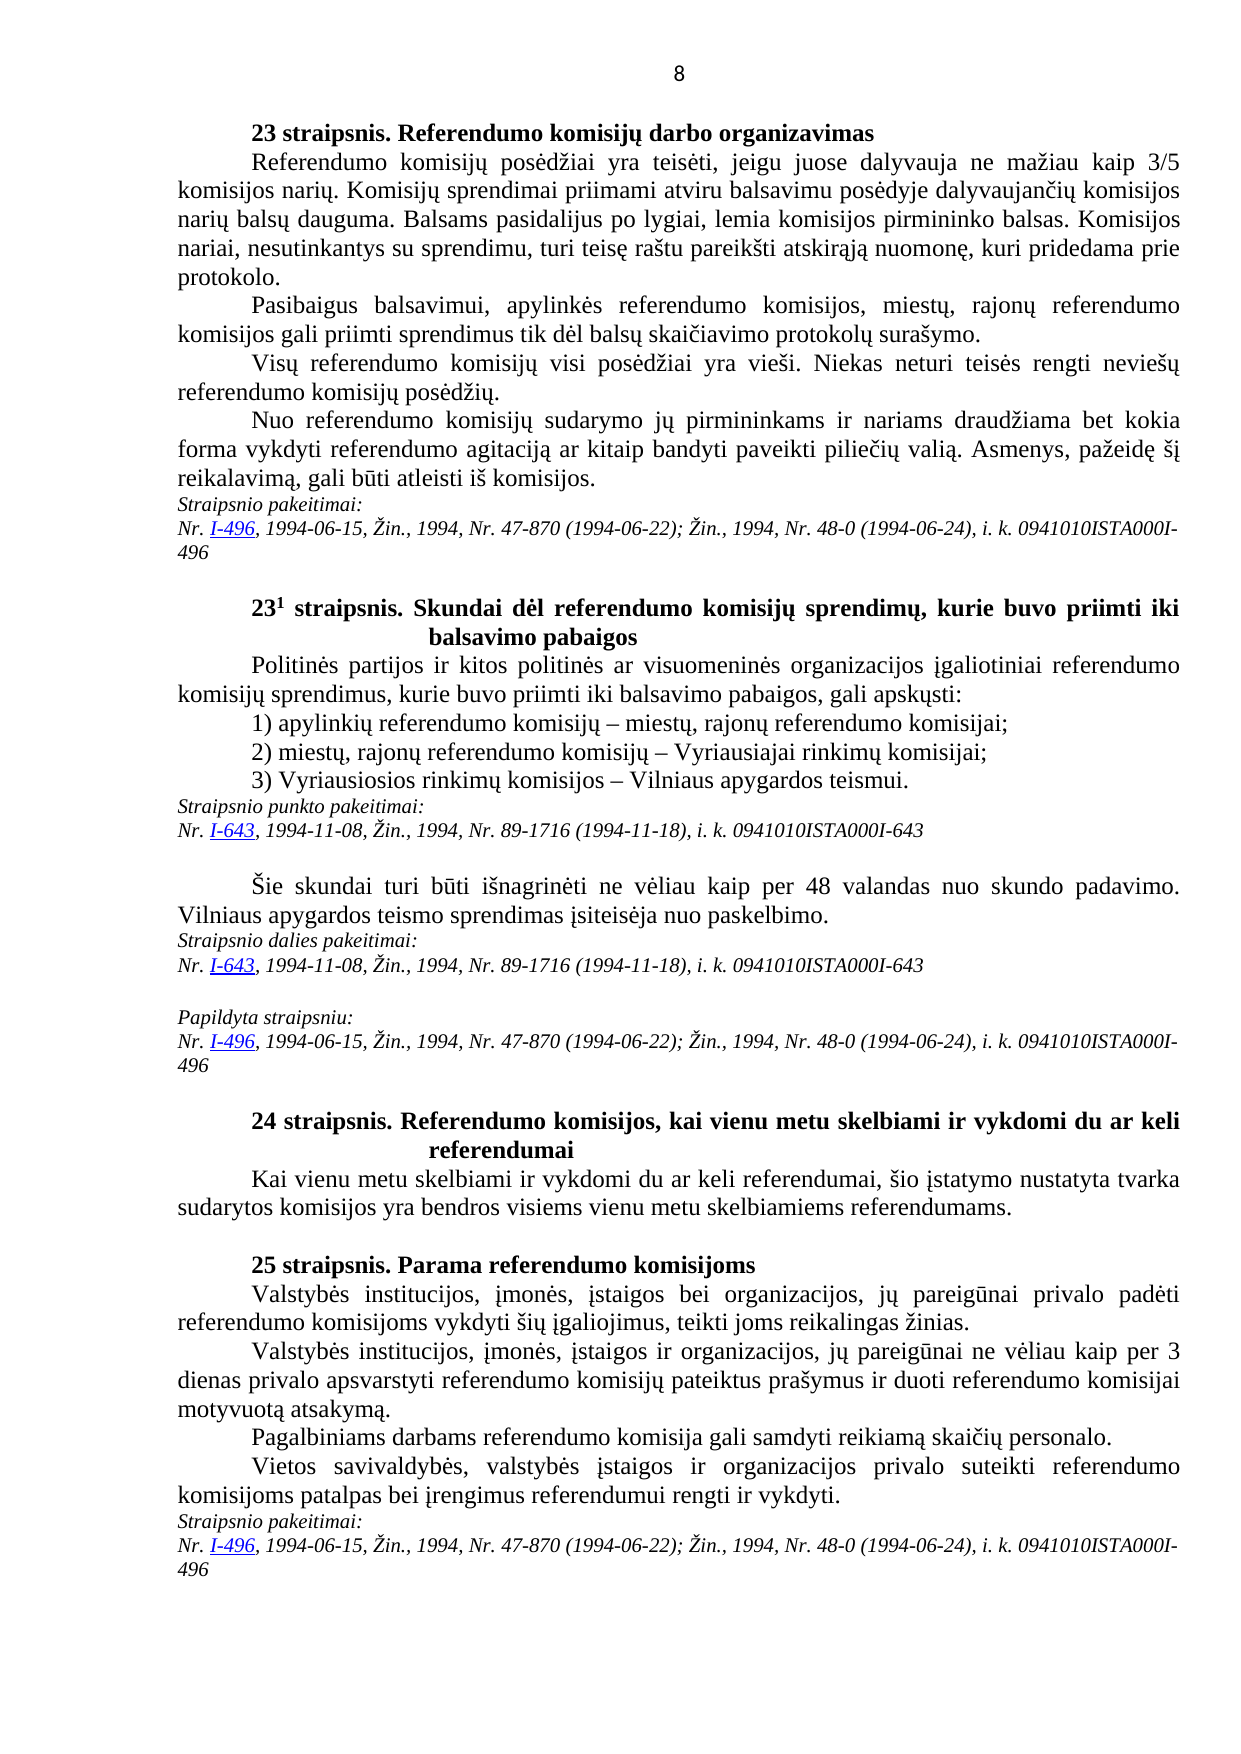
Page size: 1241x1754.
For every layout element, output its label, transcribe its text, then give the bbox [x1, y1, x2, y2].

text Valstybės institucijos, įmonės, įstaigos bei organizacijos, jų pareigūnai privalo padėti referendumo komisijoms vykdyti šių įgaliojimus, teikti joms reikalingas žinias. [177, 1279, 1181, 1336]
text 24 straipsnis. Referendumo komisijos, kai vienu metu skelbiami ir vykdomi du ar keli referendumai [251, 1106, 1181, 1164]
text Nr. I-496, 1994-06-15, Žin., 1994, Nr. 47-870 (1994-06-22); Žin., 1994, Nr. 48-0 (1994-06-24), i. k. 0941010ISTA000I-496 [177, 1533, 1181, 1581]
text Politinės partijos ir kitos politinės ar visuomeninės organizacijos įgaliotiniai referendumo komisijų sprendimus, kurie buvo priimti iki balsavimo pabaigos, gali apskųsti: [177, 650, 1181, 708]
text 3) Vyriausiosios rinkimų komisijos – Vilniaus apygardos teismui. [177, 765, 1181, 794]
text Straipsnio punkto pakeitimai: [177, 794, 1181, 818]
text Pasibaigus balsavimui, apylinkės referendumo komisijos, miestų, rajonų referendumo komisijos gali priimti sprendimus tik dėl balsų skaičiavimo protokolų surašymo. [177, 291, 1181, 348]
text Nr. I-496, 1994-06-15, Žin., 1994, Nr. 47-870 (1994-06-22); Žin., 1994, Nr. 48-0 (1994-06-24), i. k. 0941010ISTA000I-496 [177, 1029, 1181, 1077]
text Valstybės institucijos, įmonės, įstaigos ir organizacijos, jų pareigūnai ne vėliau kaip per 3 dienas privalo apsvarstyti referendumo komisijų pateiktus prašymus ir duoti referendumo komisijai motyvuotą atsakymą. [177, 1336, 1181, 1422]
text 23 straipsnis. Referendumo komisijų darbo organizavimas [251, 118, 1181, 147]
text Nr. I-496, 1994-06-15, Žin., 1994, Nr. 47-870 (1994-06-22); Žin., 1994, Nr. 48-0 (1994-06-24), i. k. 0941010ISTA000I-496 [177, 516, 1181, 564]
text 25 straipsnis. Parama referendumo komisijoms [251, 1250, 1181, 1279]
text Nuo referendumo komisijų sudarymo jų pirmininkams ir nariams draudžiama bet kokia forma vykdyti referendumo agitaciją ar kitaip bandyti paveikti piliečių valią. Asmenys, pažeidę šį reikalavimą, gali būti atleisti iš komisijos. [177, 406, 1181, 492]
text 1) apylinkių referendumo komisijų – miestų, rajonų referendumo komisijai; [177, 708, 1181, 737]
text Straipsnio dalies pakeitimai: [177, 928, 1181, 952]
text Straipsnio pakeitimai: [177, 1509, 1181, 1533]
text Visų referendumo komisijų visi posėdžiai yra vieši. Niekas neturi teisės rengti neviešų referendumo komisijų posėdžių. [177, 348, 1181, 406]
text Nr. I-643, 1994-11-08, Žin., 1994, Nr. 89-1716 (1994-11-18), i. k. 0941010ISTA000I-643 [177, 952, 1181, 977]
text 231 straipsnis. Skundai dėl referendumo komisijų sprendimų, kurie buvo priimti iki balsavimo pabaigos [251, 593, 1181, 650]
text 2) miestų, rajonų referendumo komisijų – Vyriausiajai rinkimų komisijai; [177, 737, 1181, 765]
text Referendumo komisijų posėdžiai yra teisėti, jeigu juose dalyvauja ne mažiau kaip 3/5 komisijos narių. Komisijų sprendimai priimami atviru balsavimu posėdyje dalyvaujančių komisijos narių balsų dauguma. Balsams pasidalijus po lygiai, lemia komisijos pirmininko balsas. Komisijos nariai, nesutinkantys su sprendimu, turi teisę raštu pareikšti atskirąją nuomonę, kuri pridedama prie protokolo. [177, 147, 1181, 291]
text Šie skundai turi būti išnagrinėti ne vėliau kaip per 48 valandas nuo skundo padavimo. Vilniaus apygardos teismo sprendimas įsiteisėja nuo paskelbimo. [177, 871, 1181, 928]
text Nr. I-643, 1994-11-08, Žin., 1994, Nr. 89-1716 (1994-11-18), i. k. 0941010ISTA000I-643 [177, 818, 1181, 842]
text Papildyta straipsniu: [177, 1005, 1181, 1029]
text Kai vienu metu skelbiami ir vykdomi du ar keli referendumai, šio įstatymo nustatyta tvarka sudarytos komisijos yra bendros visiems vienu metu skelbiamiems referendumams. [177, 1164, 1181, 1221]
text Vietos savivaldybės, valstybės įstaigos ir organizacijos privalo suteikti referendumo komisijoms patalpas bei įrengimus referendumui rengti ir vykdyti. [177, 1451, 1181, 1509]
text Pagalbiniams darbams referendumo komisija gali samdyti reikiamą skaičių personalo. [177, 1422, 1181, 1451]
text Straipsnio pakeitimai: [177, 492, 1181, 516]
